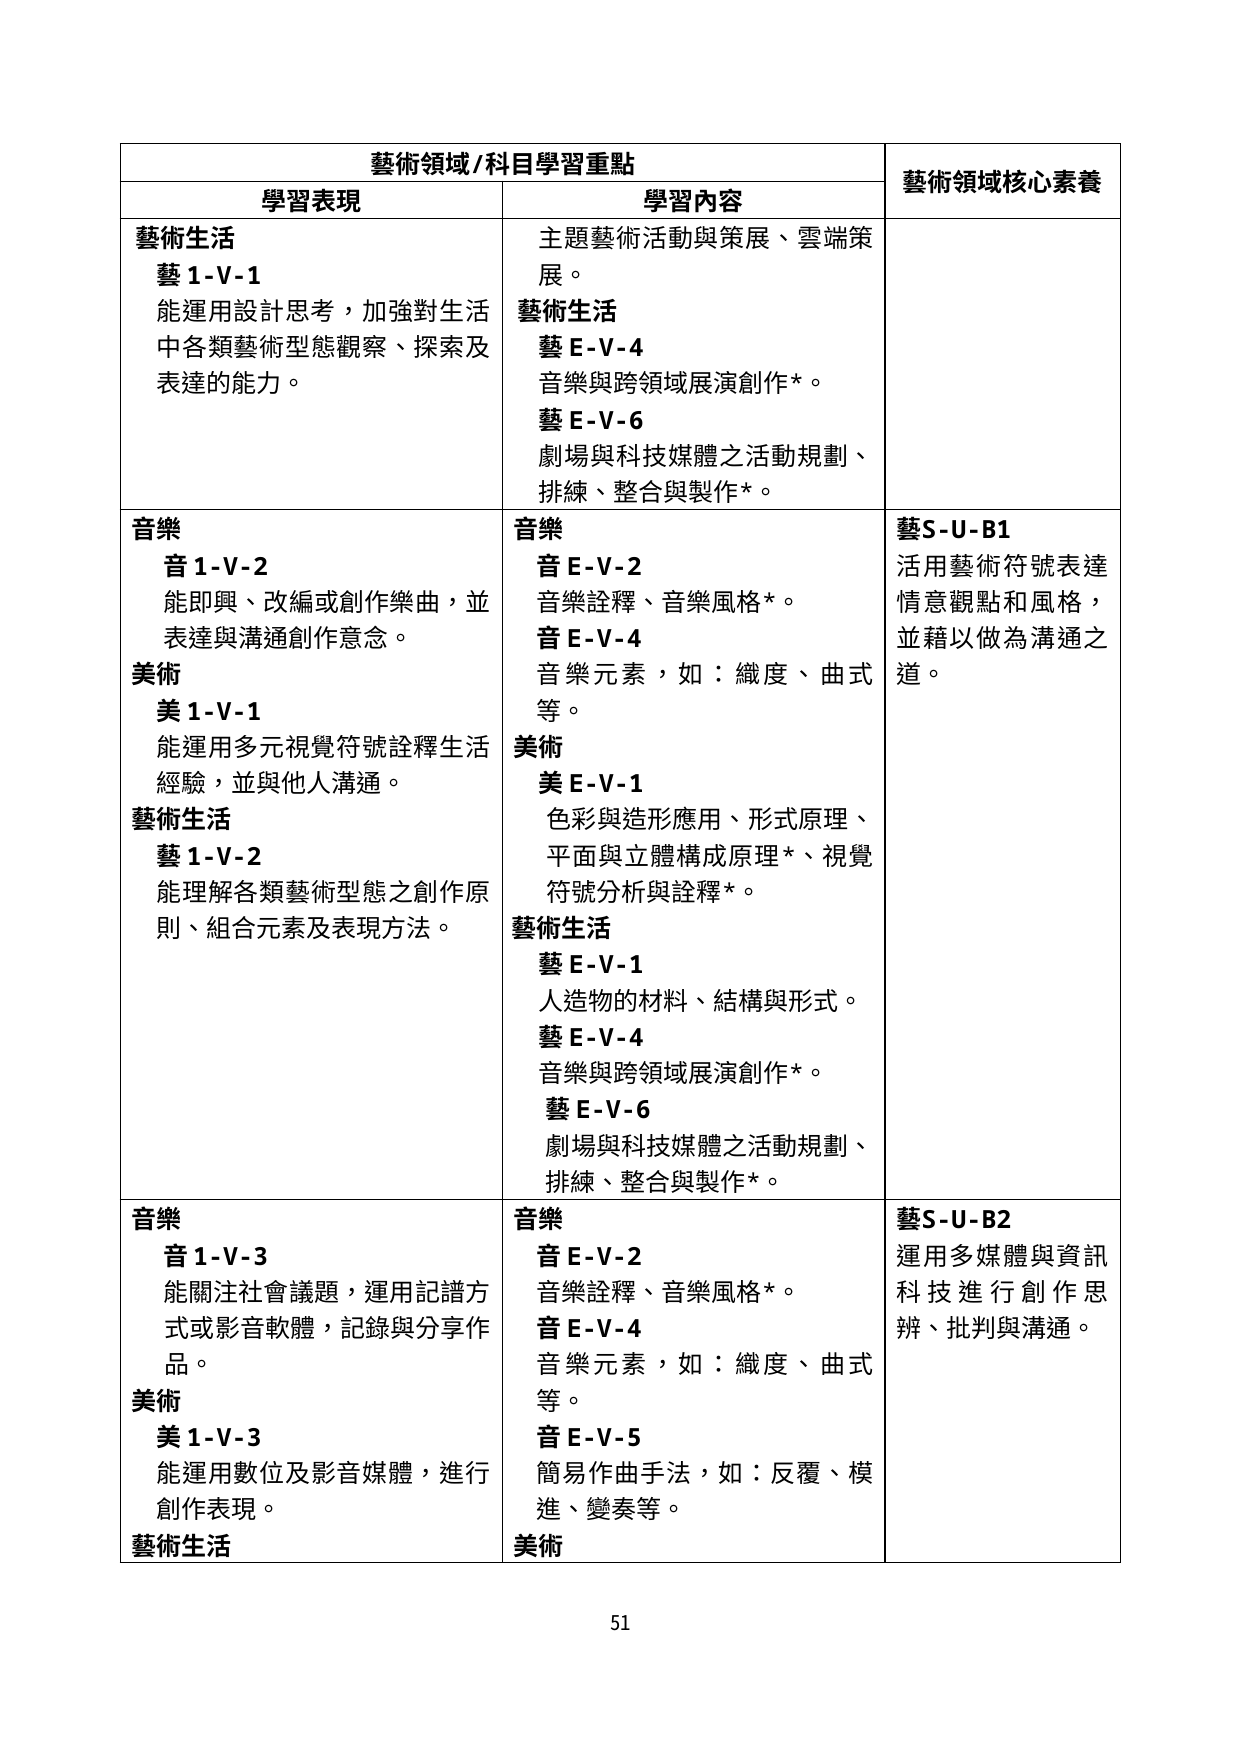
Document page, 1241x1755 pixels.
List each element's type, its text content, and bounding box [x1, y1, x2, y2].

table_cell 音樂 音1-V-3 能關注社會議題，運用記譜方式或影音軟體，記錄與分享作品。 美術 美1-V-3 能運用數位及影音媒體，進行創作表現。 藝術生活 [121, 1200, 502, 1562]
table_cell 藝術生活 藝1-V-1 能運用設計思考，加強對生活中各類藝術型態觀察、探索及表達的能力。 [121, 219, 502, 509]
table_cell 主題藝術活動與策展、雲端策展。 藝術生活 藝E-V-4 音樂與跨領域展演創作*。 藝E-V-6 劇場與科技媒體之活動規劃、排練、整合與製作*。 [503, 219, 884, 509]
table_cell 音樂 音E-V-2 音樂詮釋、音樂風格*。 音E-V-4 音樂元素，如：織度、曲式等。 美術 美E-V-1 色彩與造形應用、形式原理、平面與立體構成原理*、視覺符號分析與詮釋*。 藝術生活 藝E-V-1 人造物的材料、結構與形式。 藝E-V-4 音樂與跨領域展演創作*。 藝E-V-6 劇場與科技媒體之活動規劃、排練、整合與製作*。 [503, 510, 884, 1199]
table_cell 學習內容 [503, 182, 884, 218]
table_cell 藝S-U-B1 活用藝術符號表達情意觀點和風格，並藉以做為溝通之道。 [886, 510, 1120, 1199]
table_cell 音樂 音E-V-2 音樂詮釋、音樂風格*。 音E-V-4 音樂元素，如：織度、曲式等。 音E-V-5 簡易作曲手法，如：反覆、模進、變奏等。 美術 [503, 1200, 884, 1562]
table_header 藝術領域核心素養 [886, 144, 1120, 218]
table_cell 學習表現 [121, 182, 502, 218]
table_cell [886, 219, 1120, 509]
table_cell 音樂 音1-V-2 能即興、改編或創作樂曲，並表達與溝通創作意念。 美術 美1-V-1 能運用多元視覺符號詮釋生活經驗，並與他人溝通。 藝術生活 藝1-V-2 能理解各類藝術型態之創作原則、組合元素及表現方法。 [121, 510, 502, 1199]
table_header 藝術領域/科目學習重點 [121, 144, 884, 181]
table_cell 藝S-U-B2 運用多媒體與資訊科技進行創作思辨、批判與溝通。 [886, 1200, 1120, 1562]
